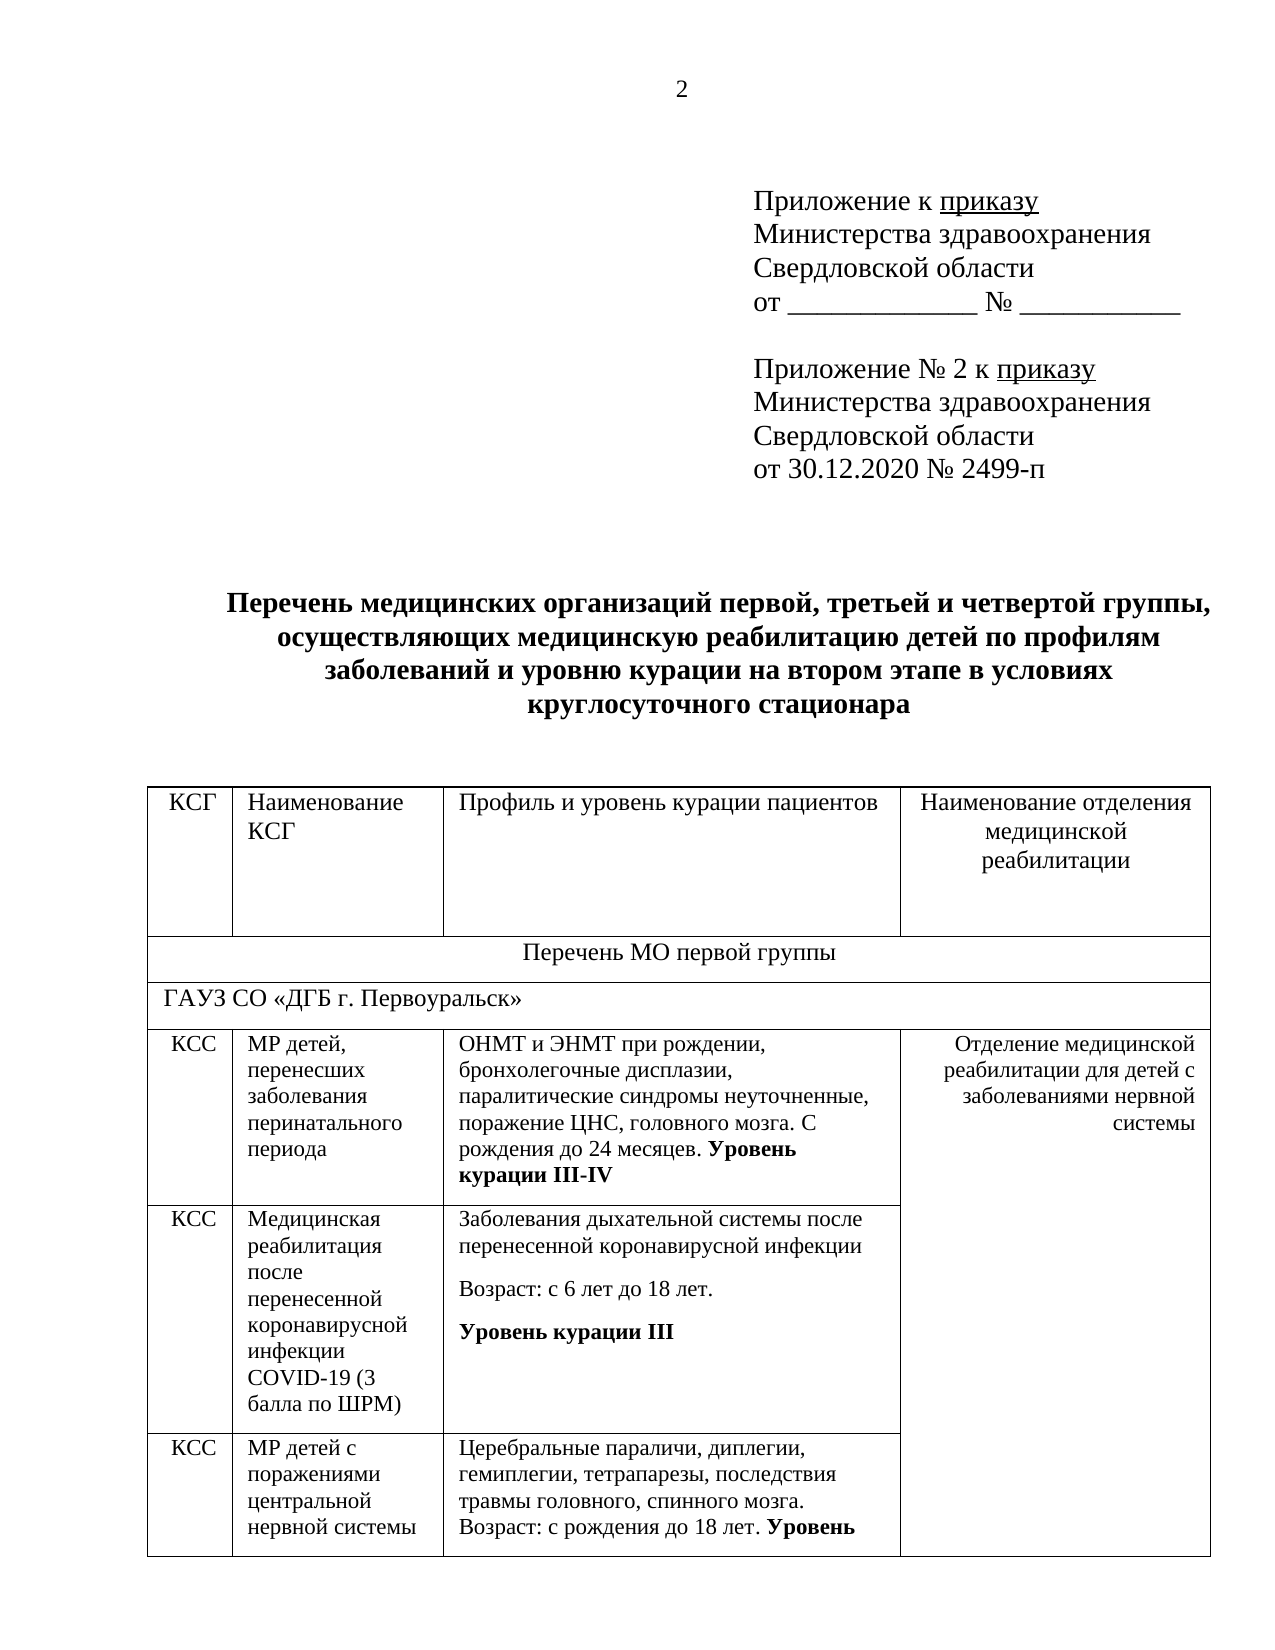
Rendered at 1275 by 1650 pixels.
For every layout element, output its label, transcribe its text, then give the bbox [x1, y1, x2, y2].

table_header [443, 736, 901, 786]
text Приложение к приказу [148, 183, 1216, 217]
table_cell Церебральные параличи, диплегии, гемиплегии, тетрапарезы, последствия травмы головного, спинного мозга. Возраст: с рождения до 18 лет. Уровень [444, 1434, 900, 1556]
table_cell Наименование КСГ [233, 788, 443, 936]
text Перечень медицинских организаций первой, третьей и четвертой группы, осуществляющих медицинскую реабилитацию детей по профилям заболеваний и уровню курации на втором этапе в условиях круглосуточного стационара [222, 585, 1216, 719]
text от _____________ № ___________ [148, 284, 1216, 317]
table_cell КСС [148, 1434, 232, 1556]
table_cell Заболевания дыхательной системы после перенесенной коронавирусной инфекции Возраст: с 6 лет до 18 лет. Уровень курации III [444, 1206, 900, 1433]
table_cell МР детей, перенесших заболевания перинатального периода [233, 1030, 443, 1204]
text Свердловской области [148, 250, 1216, 284]
table_header [148, 736, 232, 786]
text Свердловской области [148, 418, 1216, 451]
table_cell Медицинская реабилитация после перенесенной коронавирусной инфекции COVID-19 (3 балла по ШРМ) [233, 1206, 443, 1433]
table_cell КСС [148, 1030, 232, 1204]
text Приложение № 2 к приказу [148, 351, 1216, 384]
table_cell МР детей с поражениями центральной нервной системы [233, 1434, 443, 1556]
text Министерства здравоохранения [148, 384, 1216, 418]
text Министерства здравоохранения [148, 217, 1216, 250]
table_cell Перечень МО первой группы [148, 937, 1210, 982]
table_cell Профиль и уровень курации пациентов [444, 788, 900, 936]
table_header [232, 736, 443, 786]
table_cell КСГ [148, 788, 232, 936]
table_cell ОНМТ и ЭНМТ при рождении, бронхолегочные дисплазии, паралитические синдромы неуточненные, поражение ЦНС, головного мозга. С рождения до 24 месяцев. Уровень курации III-IV [444, 1030, 900, 1204]
table_cell КСС [148, 1206, 232, 1433]
table_cell Наименование отделения медицинской реабилитации [901, 788, 1210, 936]
text от 30.12.2020 № 2499-п [148, 451, 1216, 485]
table_cell Отделение медицинской реабилитации для детей с заболеваниями нервной системы [901, 1030, 1210, 1556]
table_header [901, 736, 1211, 786]
table_cell ГАУЗ СО «ДГБ г. Первоуральск» [148, 983, 1210, 1029]
